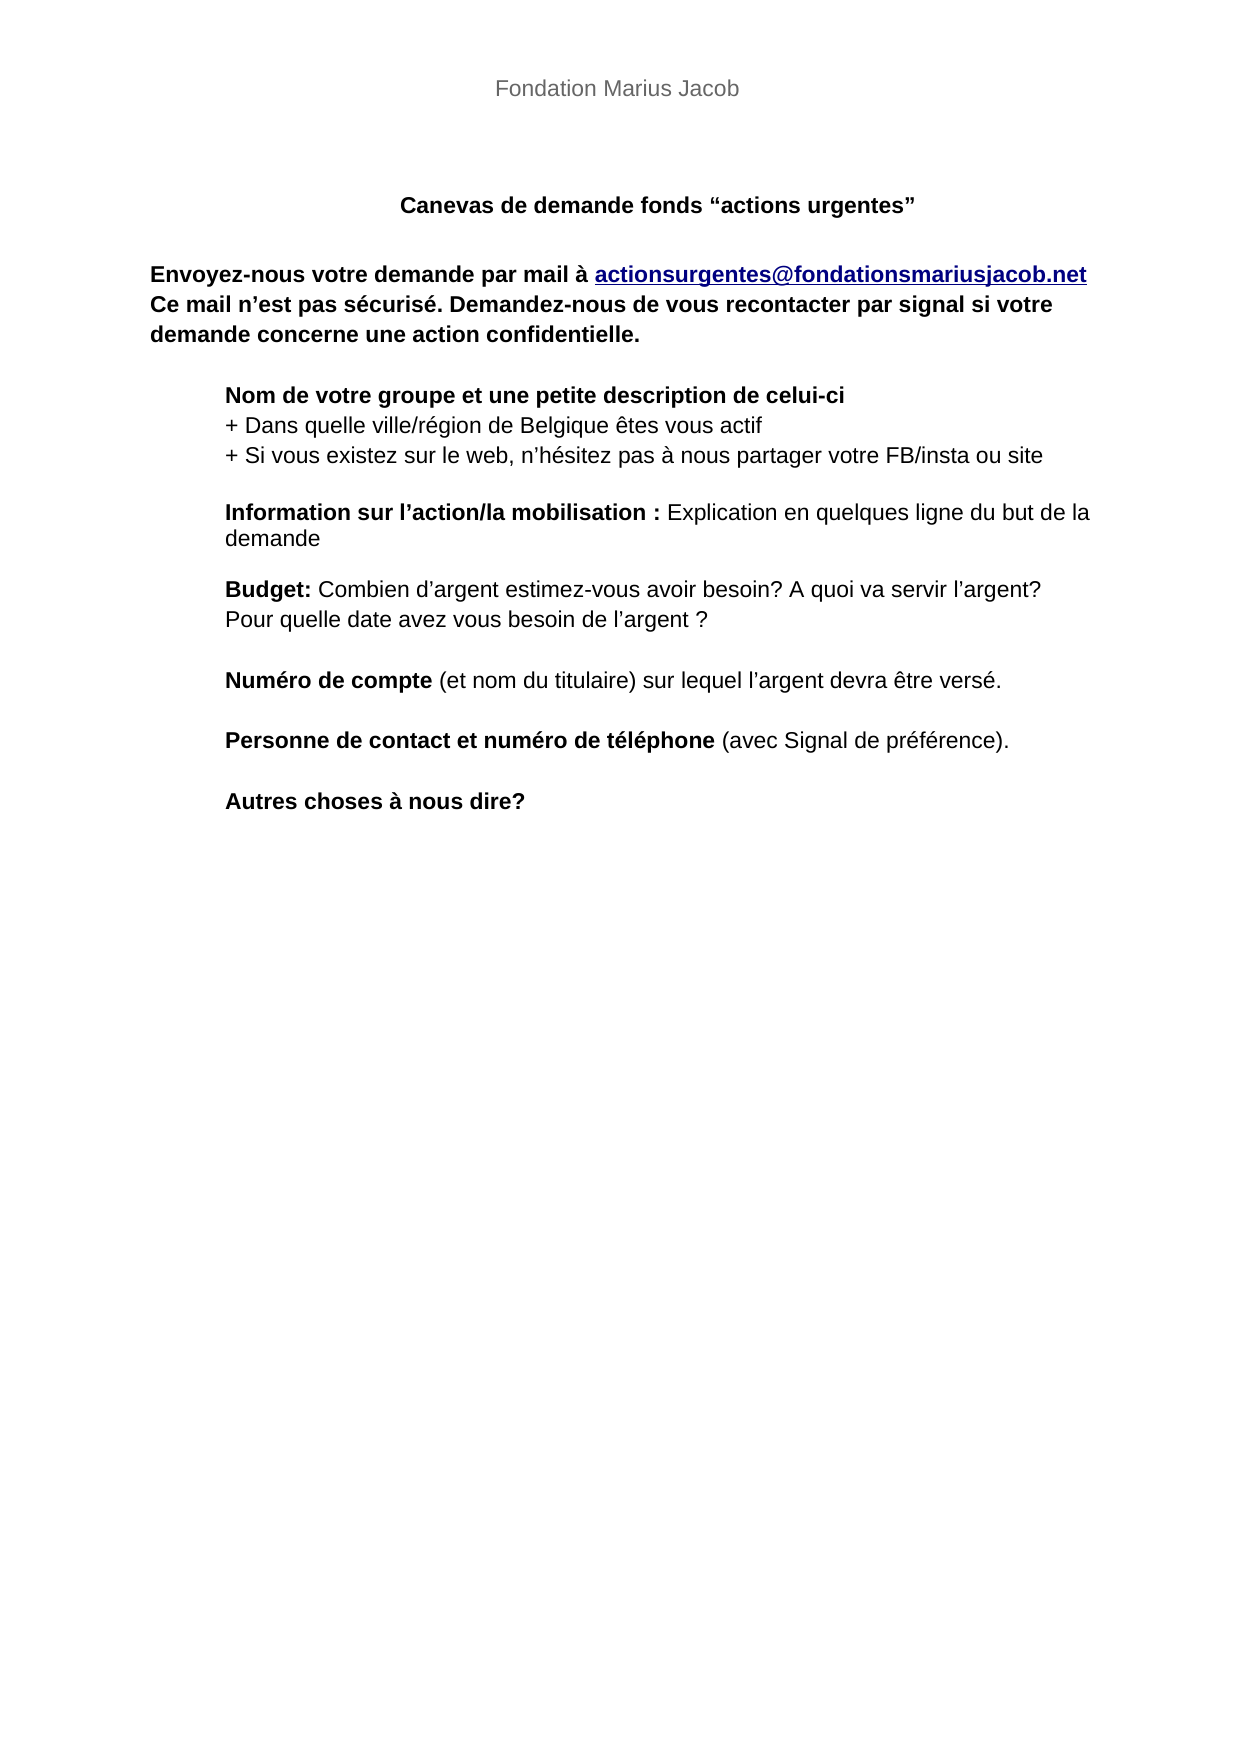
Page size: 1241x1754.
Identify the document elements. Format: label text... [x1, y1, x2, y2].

text + Dans quelle ville/région de Belgique êtes vous actif [225, 412, 1090, 438]
subtitle Canevas de demande fonds “actions urgentes” [150, 192, 1090, 218]
text Budget: Combien d’argent estimez-vous avoir besoin? A quoi va servir l’argent? Pour quelle date avez vous besoin de l’argent ? [225, 576, 1090, 633]
text Information sur l’action/la mobilisation : Explication en quelques ligne du but de la demande [225, 472, 1090, 551]
text Envoyez-nous votre demande par mail à actionsurgentes@fondationsmariusjacob.net Ce mail n’est pas sécurisé. Demandez-nous de vous recontacter par signal si votre demande concerne une action confidentielle. [150, 261, 1090, 347]
text Nom de votre groupe et une petite description de celui-ci [225, 382, 1090, 408]
text Personne de contact et numéro de téléphone (avec Signal de préférence). [225, 727, 1090, 754]
text Numéro de compte (et nom du titulaire) sur lequel l’argent devra être versé. [225, 667, 1090, 693]
text Autres choses à nous dire? [150, 788, 1090, 814]
text + Si vous existez sur le web, n’hésitez pas à nous partager votre FB/insta ou site [225, 442, 1090, 468]
